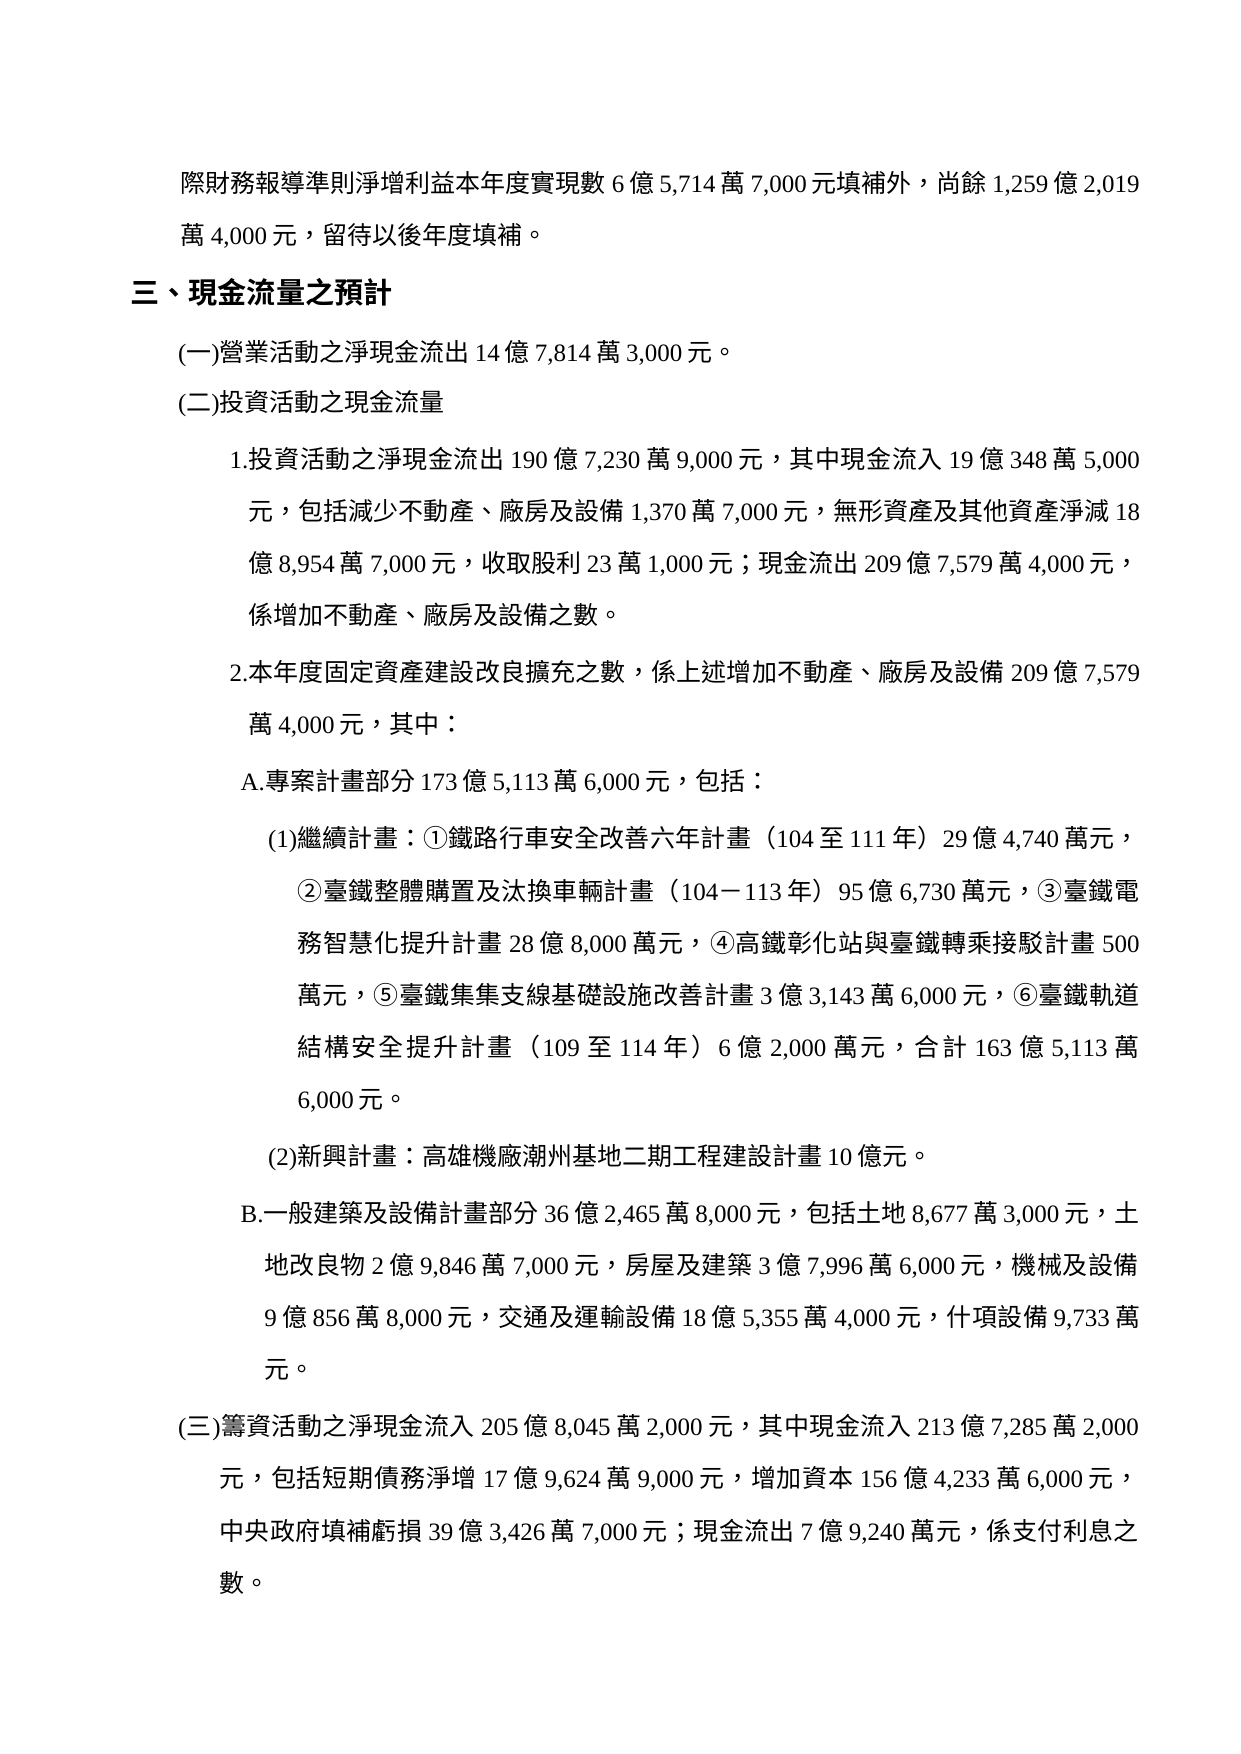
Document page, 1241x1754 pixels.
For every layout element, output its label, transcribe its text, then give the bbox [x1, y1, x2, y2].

text 際財務報導準則淨增利益本年度實現數6億5,714萬7,000元填補外，尚餘1,259億2,019萬4,000元，留待以後年度填補。 [180, 148, 1140, 252]
text (二)投資活動之現金流量 [178, 368, 1140, 418]
subtitle 三、現金流量之預計 [130, 259, 1140, 311]
text 1.投資活動之淨現金流出190億7,230萬9,000元，其中現金流入19億348萬5,000元，包括減少不動產、廠房及設備1,370萬7,000元，無形資產及其他資產淨減18億8,954萬7,000元，收取股利23萬1,000元；現金流出209億7,579萬4,000元，係增加不動產、廠房及設備之數。 [229, 423, 1140, 632]
text (三)籌資活動之淨現金流入205億8,045萬2,000元，其中現金流入213億7,285萬2,000元，包括短期債務淨增17億9,624萬9,000元，增加資本156億4,233萬6,000元，中央政府填補虧損39億3,426萬7,000元；現金流出7億9,240萬元，係支付利息之數。 [178, 1391, 1140, 1599]
text (1)繼續計畫：①鐵路行車安全改善六年計畫（104至111年）29億4,740萬元，②臺鐵整體購置及汰換車輛計畫（104－113年）95億6,730萬元，③臺鐵電務智慧化提升計畫28億8,000萬元，④高鐵彰化站與臺鐵轉乘接駁計畫500萬元，⑤臺鐵集集支線基礎設施改善計畫3億3,143萬6,000元，⑥臺鐵軌道結構安全提升計畫（109至114年）6億2,000萬元，合計163億5,113萬6,000元。 [268, 803, 1140, 1116]
text 2.本年度固定資產建設改良擴充之數，係上述增加不動產、廠房及設備209億7,579萬4,000元，其中： [229, 637, 1140, 741]
text (一)營業活動之淨現金流出14億7,814萬3,000元。 [178, 316, 1140, 368]
text B.一般建築及設備計畫部分36億2,465萬8,000元，包括土地8,677萬3,000元，土地改良物2億9,846萬7,000元，房屋及建築3億7,996萬6,000元，機械及設備9億856萬8,000元，交通及運輸設備18億5,355萬4,000元，什項設備9,733萬元。 [240, 1178, 1140, 1386]
text A.專案計畫部分173億5,113萬6,000元，包括： [240, 746, 1140, 798]
text (2)新興計畫：高雄機廠潮州基地二期工程建設計畫10億元。 [268, 1121, 1140, 1173]
